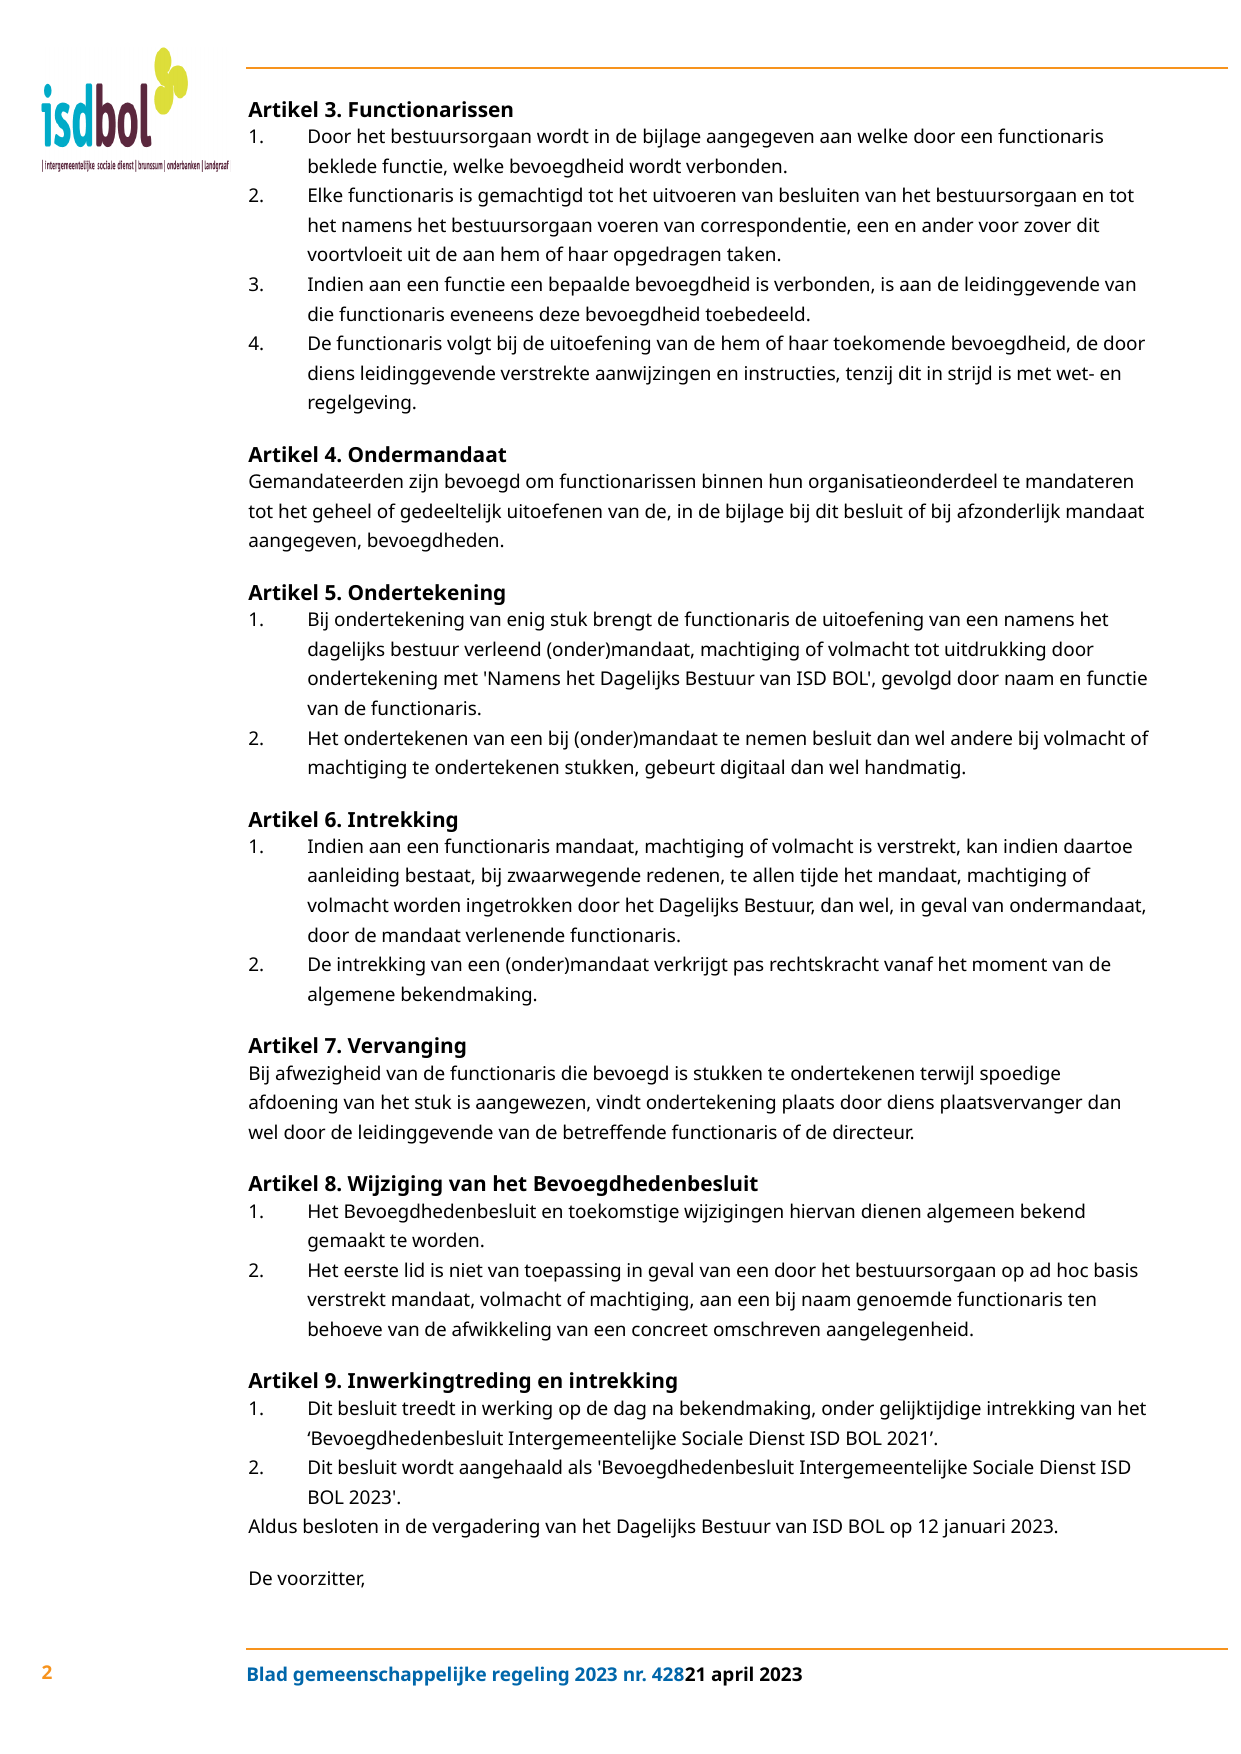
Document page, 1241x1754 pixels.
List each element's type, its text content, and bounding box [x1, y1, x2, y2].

list Elke functionaris is gemachtigd tot het uitvoeren van besluiten van het bestuursorgaan en tot het namens het bestuursorgaan voeren van correspondentie, een en ander voor zover dit voortvloeit uit de aan hem of haar opgedragen taken. [248, 182, 1152, 267]
text Artikel 9. Inwerkingtreding en intrekking [248, 1367, 1152, 1395]
text Artikel 4. Ondermandaat [248, 440, 1152, 468]
list Dit besluit treedt in werking op de dag na bekendmaking, onder gelijktijdige intrekking van het ‘Bevoegdhedenbesluit Intergemeentelijke Sociale Dienst ISD BOL 2021’. [248, 1395, 1152, 1450]
picture [41, 47, 231, 172]
text Artikel 8. Wijziging van het Bevoegdhedenbesluit [248, 1169, 1152, 1198]
text De voorzitter, [248, 1565, 1152, 1591]
text Gemandateerden zijn bevoegd om functionarissen binnen hun organisatieonderdeel te mandateren tot het geheel of gedeeltelijk uitoefenen van de, in de bijlage bij dit besluit of bij afzonderlijk mandaat aangegeven, bevoegdheden. [248, 468, 1152, 553]
list Het Bevoegdhedenbesluit en toekomstige wijzigingen hiervan dienen algemeen bekend gemaakt te worden. [248, 1198, 1152, 1253]
text Artikel 3. Functionarissen [248, 95, 1152, 123]
list De functionaris volgt bij de uitoefening van de hem of haar toekomende bevoegdheid, de door diens leidinggevende verstrekte aanwijzingen en instructies, tenzij dit in strijd is met wet- en regelgeving. [248, 330, 1152, 415]
list Het eerste lid is niet van toepassing in geval van een door het bestuursorgaan op ad hoc basis verstrekt mandaat, volmacht of machtiging, aan een bij naam genoemde functionaris ten behoeve van de afwikkeling van een concreet omschreven aangelegenheid. [248, 1257, 1152, 1342]
text Artikel 6. Intrekking [248, 805, 1152, 833]
text Artikel 7. Vervanging [248, 1031, 1152, 1060]
text Aldus besloten in de vergadering van het Dagelijks Bestuur van ISD BOL op 12 januari 2023. [248, 1513, 1152, 1539]
list Dit besluit wordt aangehaald als 'Bevoegdhedenbesluit Intergemeentelijke Sociale Dienst ISD BOL 2023'. [248, 1454, 1152, 1509]
list Door het bestuursorgaan wordt in de bijlage aangegeven aan welke door een functionaris beklede functie, welke bevoegdheid wordt verbonden. [248, 123, 1152, 178]
list Indien aan een functie een bepaalde bevoegdheid is verbonden, is aan de leidinggevende van die functionaris eveneens deze bevoegdheid toebedeeld. [248, 271, 1152, 326]
list Het ondertekenen van een bij (onder)mandaat te nemen besluit dan wel andere bij volmacht of machtiging te ondertekenen stukken, gebeurt digitaal dan wel handmatig. [248, 725, 1152, 780]
list Indien aan een functionaris mandaat, machtiging of volmacht is verstrekt, kan indien daartoe aanleiding bestaat, bij zwaarwegende redenen, te allen tijde het mandaat, machtiging of volmacht worden ingetrokken door het Dagelijks Bestuur, dan wel, in geval van ondermandaat, door de mandaat verlenende functionaris. [248, 833, 1152, 948]
text Artikel 5. Ondertekening [248, 578, 1152, 606]
text Bij afwezigheid van de functionaris die bevoegd is stukken te ondertekenen terwijl spoedige afdoening van het stuk is aangewezen, vindt ondertekening plaats door diens plaatsvervanger dan wel door de leidinggevende van de betreffende functionaris of de directeur. [248, 1060, 1152, 1145]
list De intrekking van een (onder)mandaat verkrijgt pas rechtskracht vanaf het moment van de algemene bekendmaking. [248, 951, 1152, 1007]
list Bij ondertekening van enig stuk brengt de functionaris de uitoefening van een namens het dagelijks bestuur verleend (onder)mandaat, machtiging of volmacht tot uitdrukking door ondertekening met 'Namens het Dagelijks Bestuur van ISD BOL', gevolgd door naam en functie van de functionaris. [248, 606, 1152, 721]
